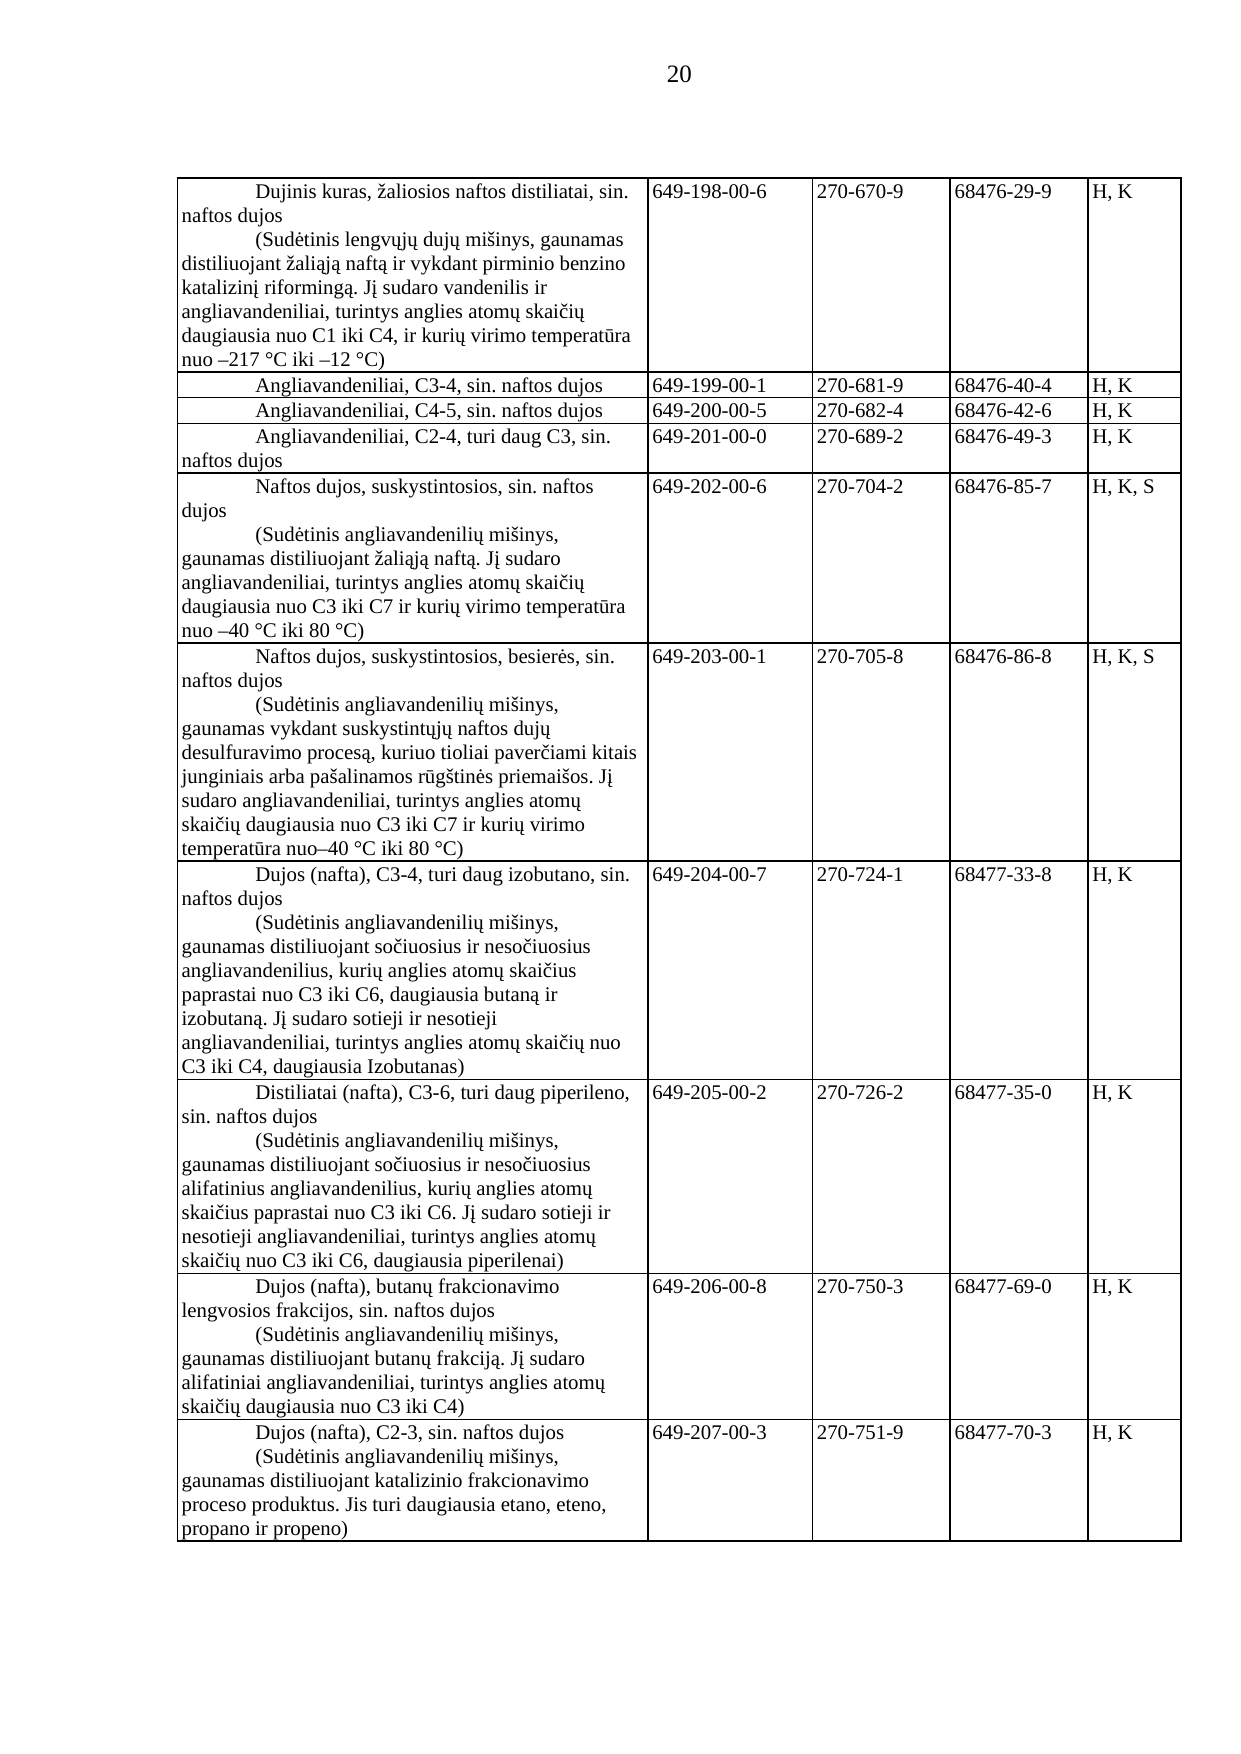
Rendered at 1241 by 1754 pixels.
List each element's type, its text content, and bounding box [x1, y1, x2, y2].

table_cell 649-204-00-7 [649, 862, 812, 1078]
table_cell 68476-29-9 [951, 179, 1087, 371]
table_cell 649-205-00-2 [649, 1080, 812, 1272]
table_cell 68476-86-8 [951, 644, 1087, 860]
table_cell 649-201-00-0 [649, 424, 812, 472]
table_cell H, K [1089, 1274, 1180, 1418]
table_cell H, K, S [1089, 644, 1180, 860]
table_cell H, K [1089, 424, 1180, 472]
table_cell 270-704-2 [813, 474, 949, 642]
table_cell 649-198-00-6 [649, 179, 812, 371]
table_cell 270-724-1 [813, 862, 949, 1078]
table_cell H, K [1089, 179, 1180, 371]
table_cell 270-689-2 [813, 424, 949, 472]
table_cell 270-705-8 [813, 644, 949, 860]
table_cell 68477-35-0 [951, 1080, 1087, 1272]
table_cell H, K [1089, 862, 1180, 1078]
table_cell 68477-70-3 [951, 1420, 1087, 1540]
table_cell H, K [1089, 1420, 1180, 1540]
table_cell 68477-33-8 [951, 862, 1087, 1078]
table_cell H, K [1089, 1080, 1180, 1272]
table_cell 270-670-9 [813, 179, 949, 371]
table_cell 270-751-9 [813, 1420, 949, 1540]
table_cell 68476-85-7 [951, 474, 1087, 642]
table_cell 649-206-00-8 [649, 1274, 812, 1418]
table_cell 270-750-3 [813, 1274, 949, 1418]
table_cell 649-203-00-1 [649, 644, 812, 860]
table_cell 68476-49-3 [951, 424, 1087, 472]
table_cell 270-726-2 [813, 1080, 949, 1272]
table_cell H, K, S [1089, 474, 1180, 642]
table_cell 649-202-00-6 [649, 474, 812, 642]
table_cell 649-207-00-3 [649, 1420, 812, 1540]
table_cell 68477-69-0 [951, 1274, 1087, 1418]
